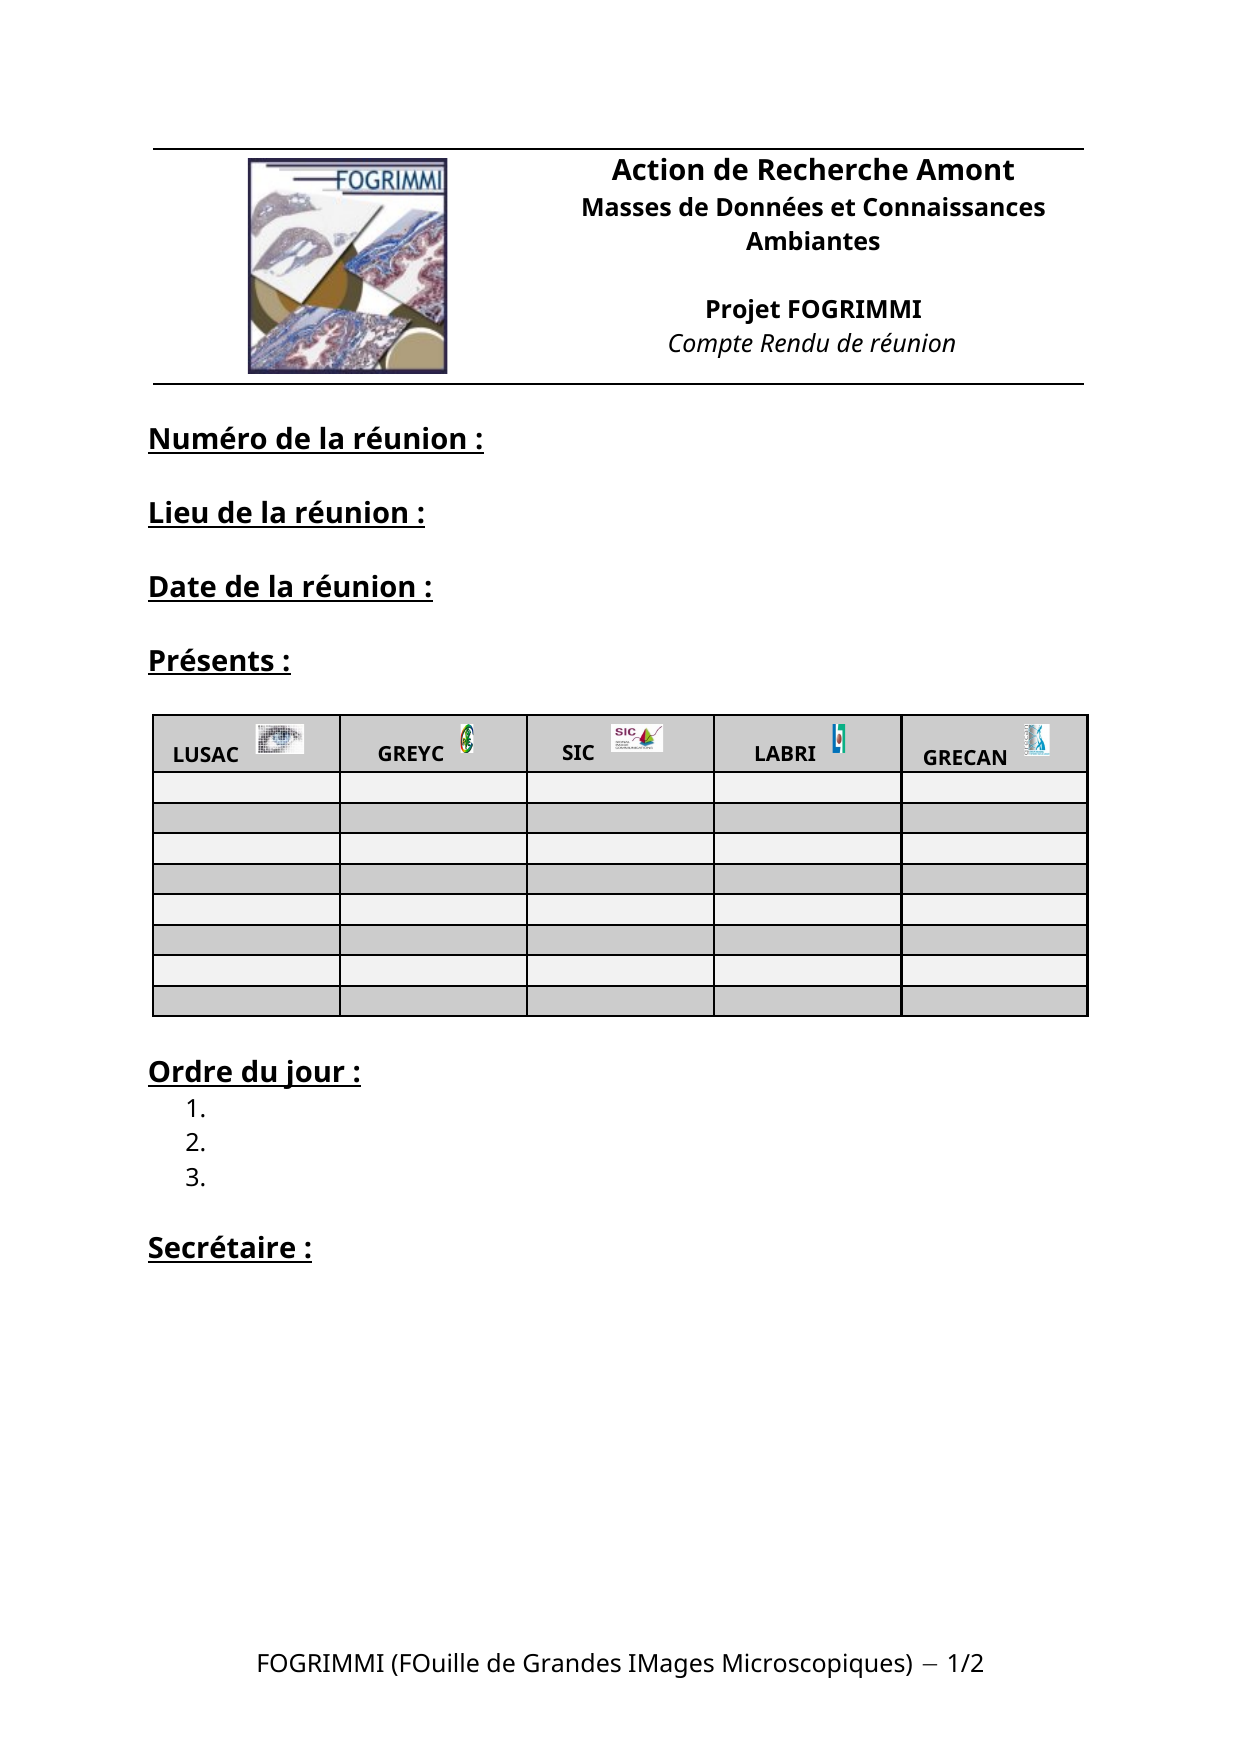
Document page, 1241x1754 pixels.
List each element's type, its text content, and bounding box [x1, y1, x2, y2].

table_cell [903, 804, 1086, 832]
table_cell [715, 926, 900, 954]
table_cell [715, 865, 900, 893]
table_cell [341, 926, 526, 954]
table_cell [715, 895, 900, 924]
picture [1024, 724, 1050, 756]
text Ordre du jour : [148, 1051, 1092, 1091]
table_cell [903, 895, 1086, 924]
table_cell [154, 926, 339, 954]
table_cell [341, 804, 526, 832]
text Secrétaire : [148, 1227, 1092, 1267]
table_cell [715, 956, 900, 985]
table_cell [341, 987, 526, 1015]
table_header Action de Recherche Amont Masses de Données et Connaissances Ambiantes Projet FOGRIMMI Compte Rendu de réunion [542, 150, 1084, 382]
table_cell [154, 773, 339, 802]
picture [255, 724, 305, 754]
table_cell [528, 834, 713, 863]
table_cell [903, 865, 1086, 893]
text Date de la réunion : [148, 566, 1092, 606]
table_cell [715, 773, 900, 802]
table_header LABRI [715, 716, 900, 771]
table_cell [341, 895, 526, 924]
table_header GRECAN [903, 716, 1086, 771]
table_cell [154, 895, 339, 924]
table_cell [154, 834, 339, 863]
table_cell [903, 773, 1086, 802]
text Numéro de la réunion : [148, 419, 1092, 458]
table_cell [528, 987, 713, 1015]
table_cell [341, 773, 526, 802]
table_cell [341, 865, 526, 893]
table_header SIC [528, 716, 713, 771]
table_cell [154, 804, 339, 832]
table_cell [715, 804, 900, 832]
text Présents : [148, 640, 1092, 679]
table_cell [154, 865, 339, 893]
table_cell [528, 956, 713, 985]
table_cell [528, 804, 713, 832]
table_cell [528, 895, 713, 924]
picture [832, 724, 846, 753]
text Lieu de la réunion : [148, 492, 1092, 532]
table_cell [528, 926, 713, 954]
table_cell [528, 865, 713, 893]
table_cell [154, 956, 339, 985]
table_header [153, 150, 542, 382]
table_cell [715, 987, 900, 1015]
picture [247, 158, 448, 374]
picture [460, 724, 474, 753]
table_cell [903, 834, 1086, 863]
table_cell [154, 987, 339, 1015]
table_cell [903, 987, 1086, 1015]
table_cell [903, 956, 1086, 985]
table_header GREYC [341, 716, 526, 771]
table_cell [528, 773, 713, 802]
table_cell [341, 834, 526, 863]
picture [611, 724, 664, 752]
table_cell [715, 834, 900, 863]
table_cell [341, 956, 526, 985]
table_header LUSAC [154, 716, 339, 771]
table_cell [903, 926, 1086, 954]
